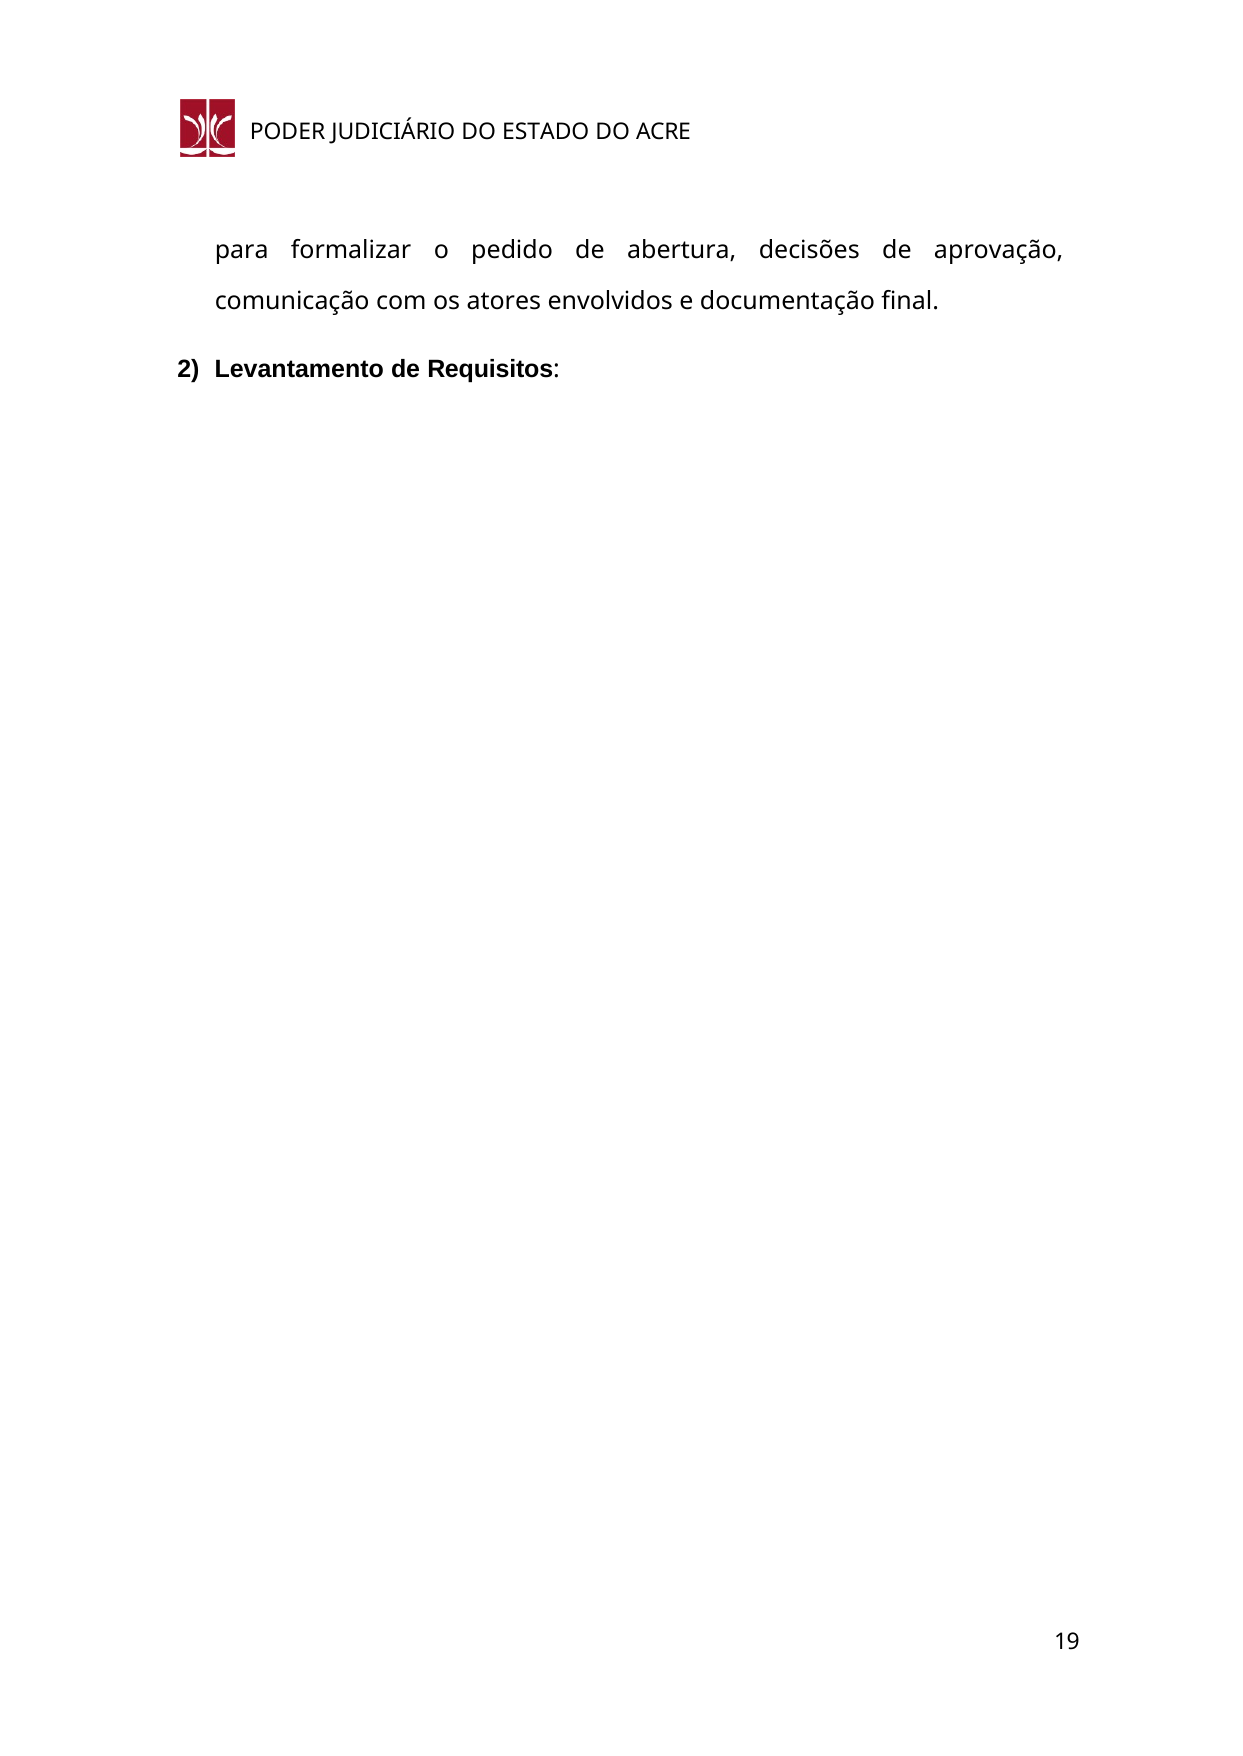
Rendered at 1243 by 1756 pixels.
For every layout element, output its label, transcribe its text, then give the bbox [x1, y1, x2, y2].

text para formalizar o pedido de abertura, decisões de aprovação, comunicação com os atores envolvidos e documentação final. [214, 232, 1064, 317]
list Levantamento de Requisitos: [177, 350, 1095, 384]
